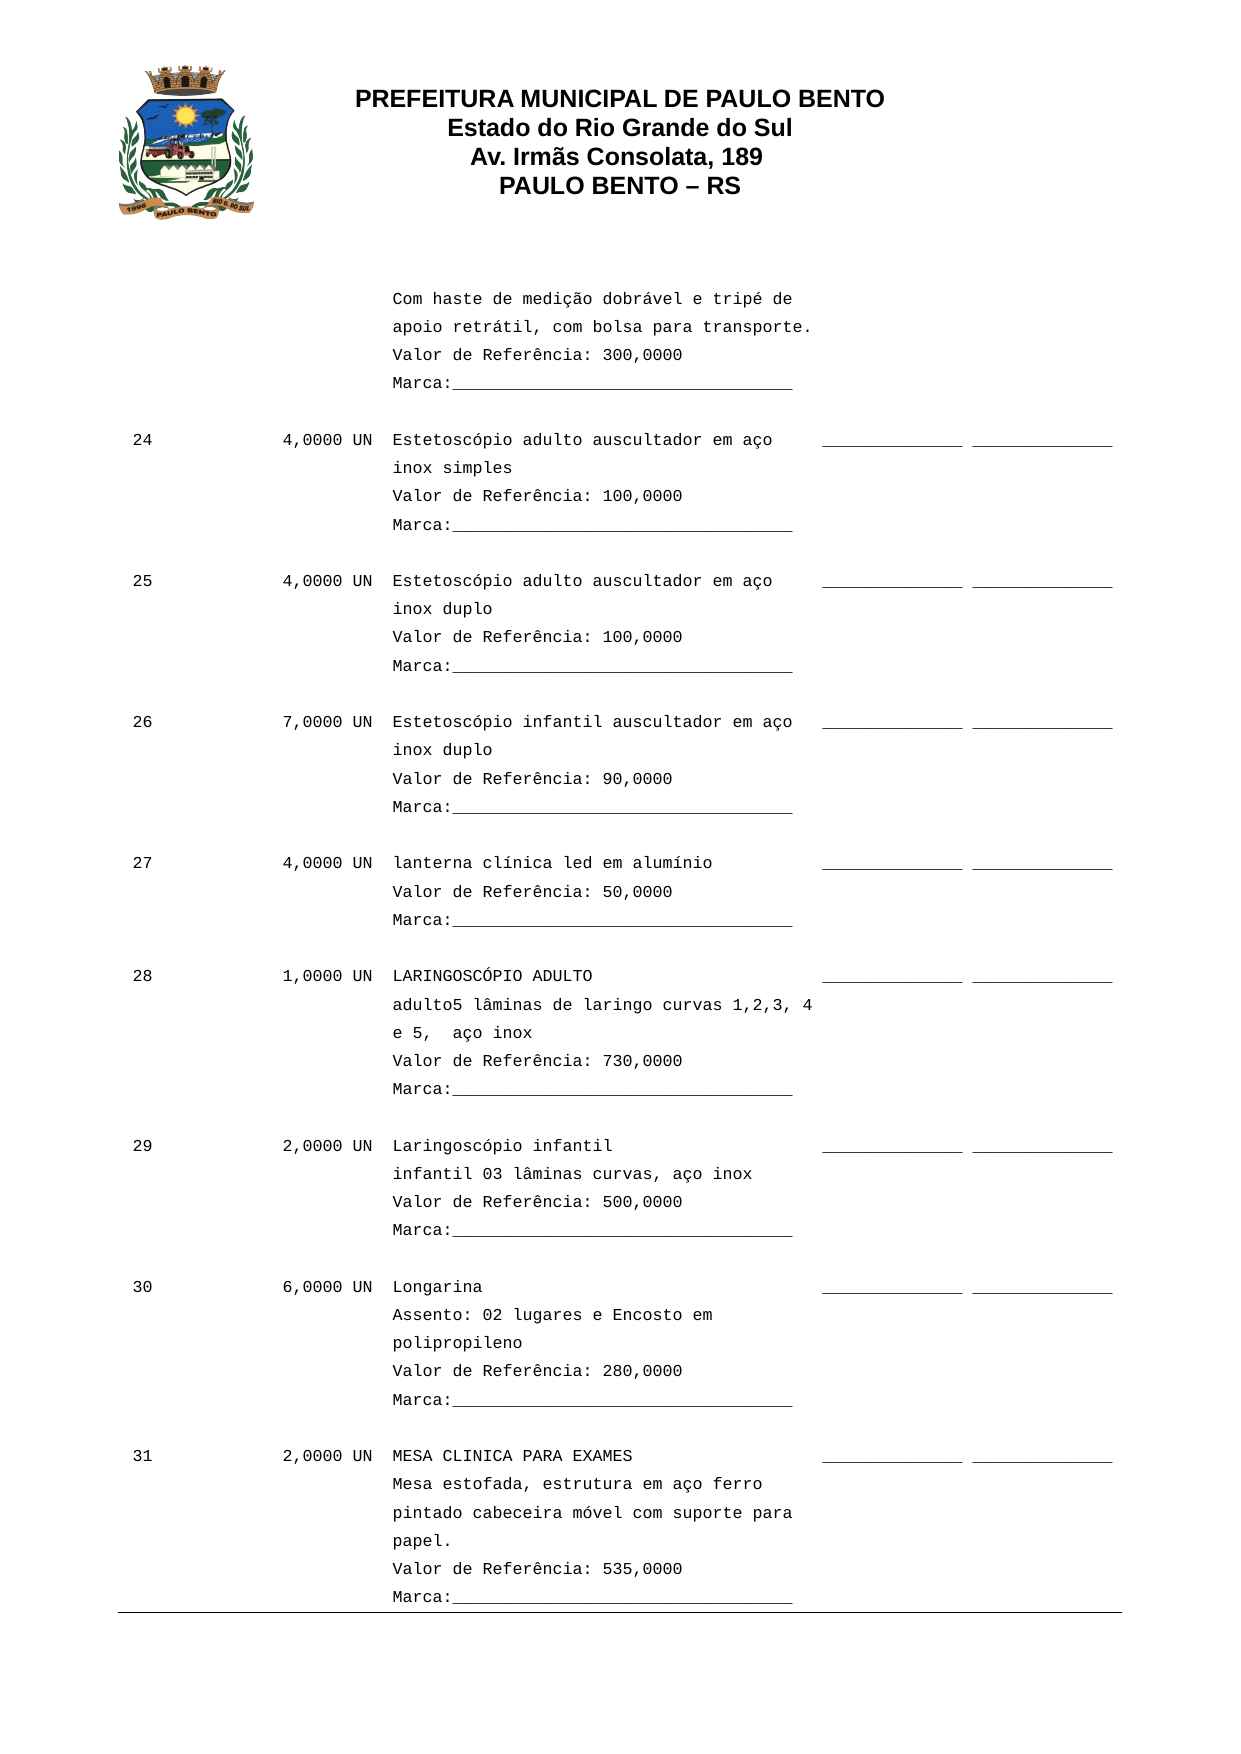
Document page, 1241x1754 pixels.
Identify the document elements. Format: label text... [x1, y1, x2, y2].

text Com haste de medição dobrável e tripé de apoio retrátil, com bolsa para transporte. Valor de Referência: 300,0000 Marca:__________________________________ 24 4,0000 UN Estetoscópio adulto auscultador em aço ______________ ______________ inox simples Valor de Referência: 100,0000 Marca:__________________________________ 25 4,0000 UN Estetoscópio adulto auscultador em aço ______________ ______________ inox duplo Valor de Referência: 100,0000 Marca:__________________________________ 26 7,0000 UN Estetoscópio infantil auscultador em aço ______________ ______________ inox duplo Valor de Referência: 90,0000 Marca:__________________________________ 27 4,0000 UN lanterna clínica led em alumínio ______________ ______________ Valor de Referência: 50,0000 Marca:__________________________________ 28 1,0000 UN LARINGOSCÓPIO ADULTO ______________ ______________ adulto5 lâminas de laringo curvas 1,2,3, 4 e 5, aço inox Valor de Referência: 730,0000 Marca:__________________________________ 29 2,0000 UN Laringoscópio infantil ______________ ______________ infantil 03 lâminas curvas, aço inox Valor de Referência: 500,0000 Marca:__________________________________ 30 6,0000 UN Longarina ______________ ______________ Assento: 02 lugares e Encosto em polipropileno Valor de Referência: 280,0000 Marca:__________________________________ 31 2,0000 UN MESA CLINICA PARA EXAMES ______________ ______________ Mesa estofada, estrutura em aço ferro pintado cabeceira móvel com suporte para papel. Valor de Referência: 535,0000 Marca:__________________________________ [118, 286, 1122, 1612]
picture [118, 65, 254, 220]
